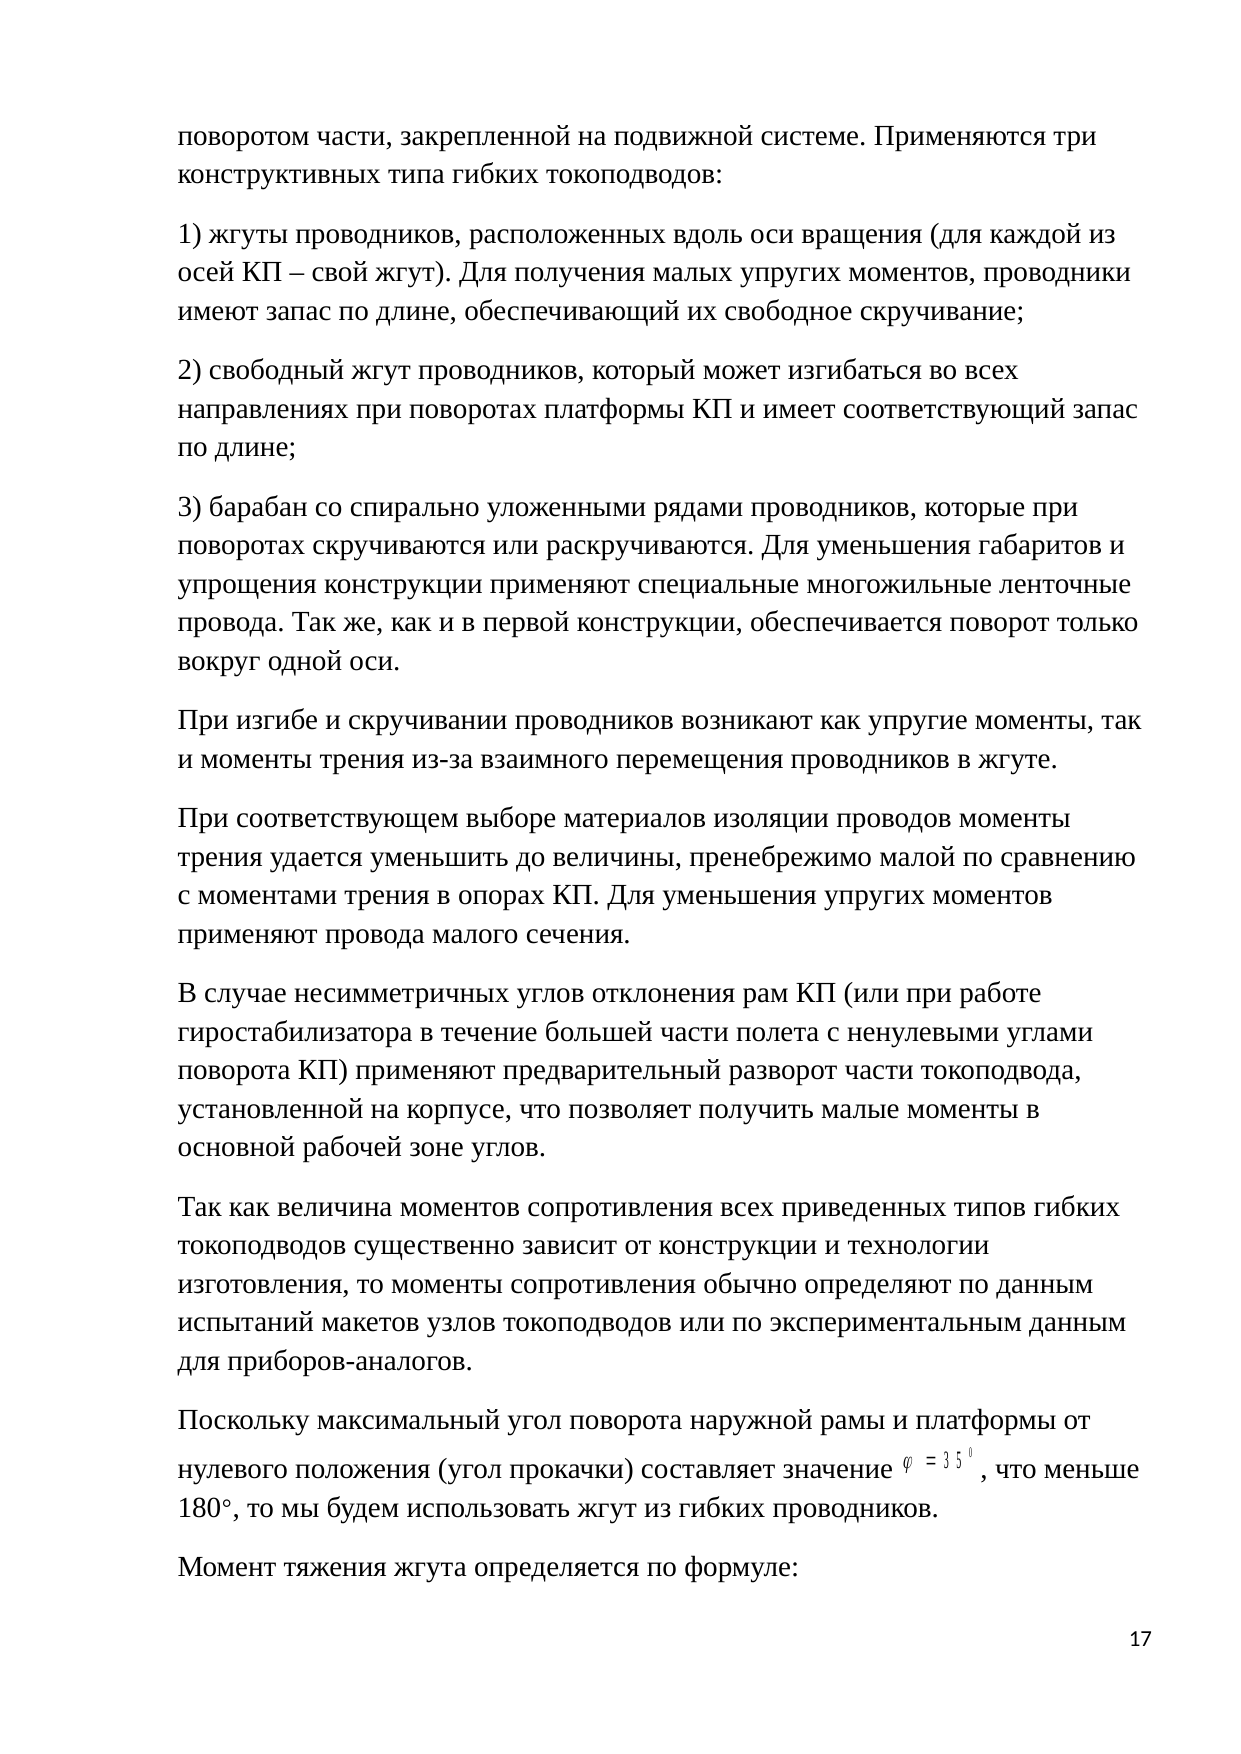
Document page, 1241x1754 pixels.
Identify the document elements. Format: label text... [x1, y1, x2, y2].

text 1) жгуты проводников, расположенных вдоль оси вращения (для каждой из осей КП – свой жгут). Для получения малых упругих моментов, проводники имеют запас по длине, обеспечивающий их свободное скручивание; [177, 216, 1152, 327]
text Поскольку максимальный угол поворота наружной рамы и платформы от нулевого положения (угол прокачки) составляет значение , что меньше 180, то мы будем использовать жгут из гибких проводников. [177, 1402, 1152, 1523]
text При изгибе и скручивании проводников возникают как упругие моменты, так и моменты трения из-за взаимного перемещения проводников в жгуте. [177, 702, 1152, 774]
text 2) свободный жгут проводников, который может изгибаться во всех направлениях при поворотах платформы КП и имеет соответствующий запас по длине; [177, 352, 1152, 463]
text поворотом части, закрепленной на подвижной системе. Применяются три конструктивных типа гибких токоподводов: [177, 118, 1152, 190]
text Так как величина моментов сопротивления всех приведенных типов гибких токоподводов существенно зависит от конструкции и технологии изготовления, то моменты сопротивления обычно определяют по данным испытаний макетов узлов токоподводов или по экспериментальным данным для приборов-аналогов. [177, 1189, 1152, 1377]
text Момент тяжения жгута определяется по формуле: [177, 1549, 1152, 1583]
text В случае несимметричных углов отклонения рам КП (или при работе гиростабилизатора в течение большей части полета с ненулевыми углами поворота КП) применяют предварительный разворот части токоподвода, установленной на корпусе, что позволяет получить малые моменты в основной рабочей зоне углов. [177, 975, 1152, 1163]
text При соответствующем выборе материалов изоляции проводов моменты трения удается уменьшить до величины, пренебрежимо малой по сравнению с моментами трения в опорах КП. Для уменьшения упругих моментов применяют провода малого сечения. [177, 800, 1152, 949]
text 3) барабан со спирально уложенными рядами проводников, которые при поворотах скручиваются или раскручиваются. Для уменьшения габаритов и упрощения конструкции применяют специальные многожильные ленточные провода. Так же, как и в первой конструкции, обеспечивается поворот только вокруг одной оси. [177, 489, 1152, 677]
